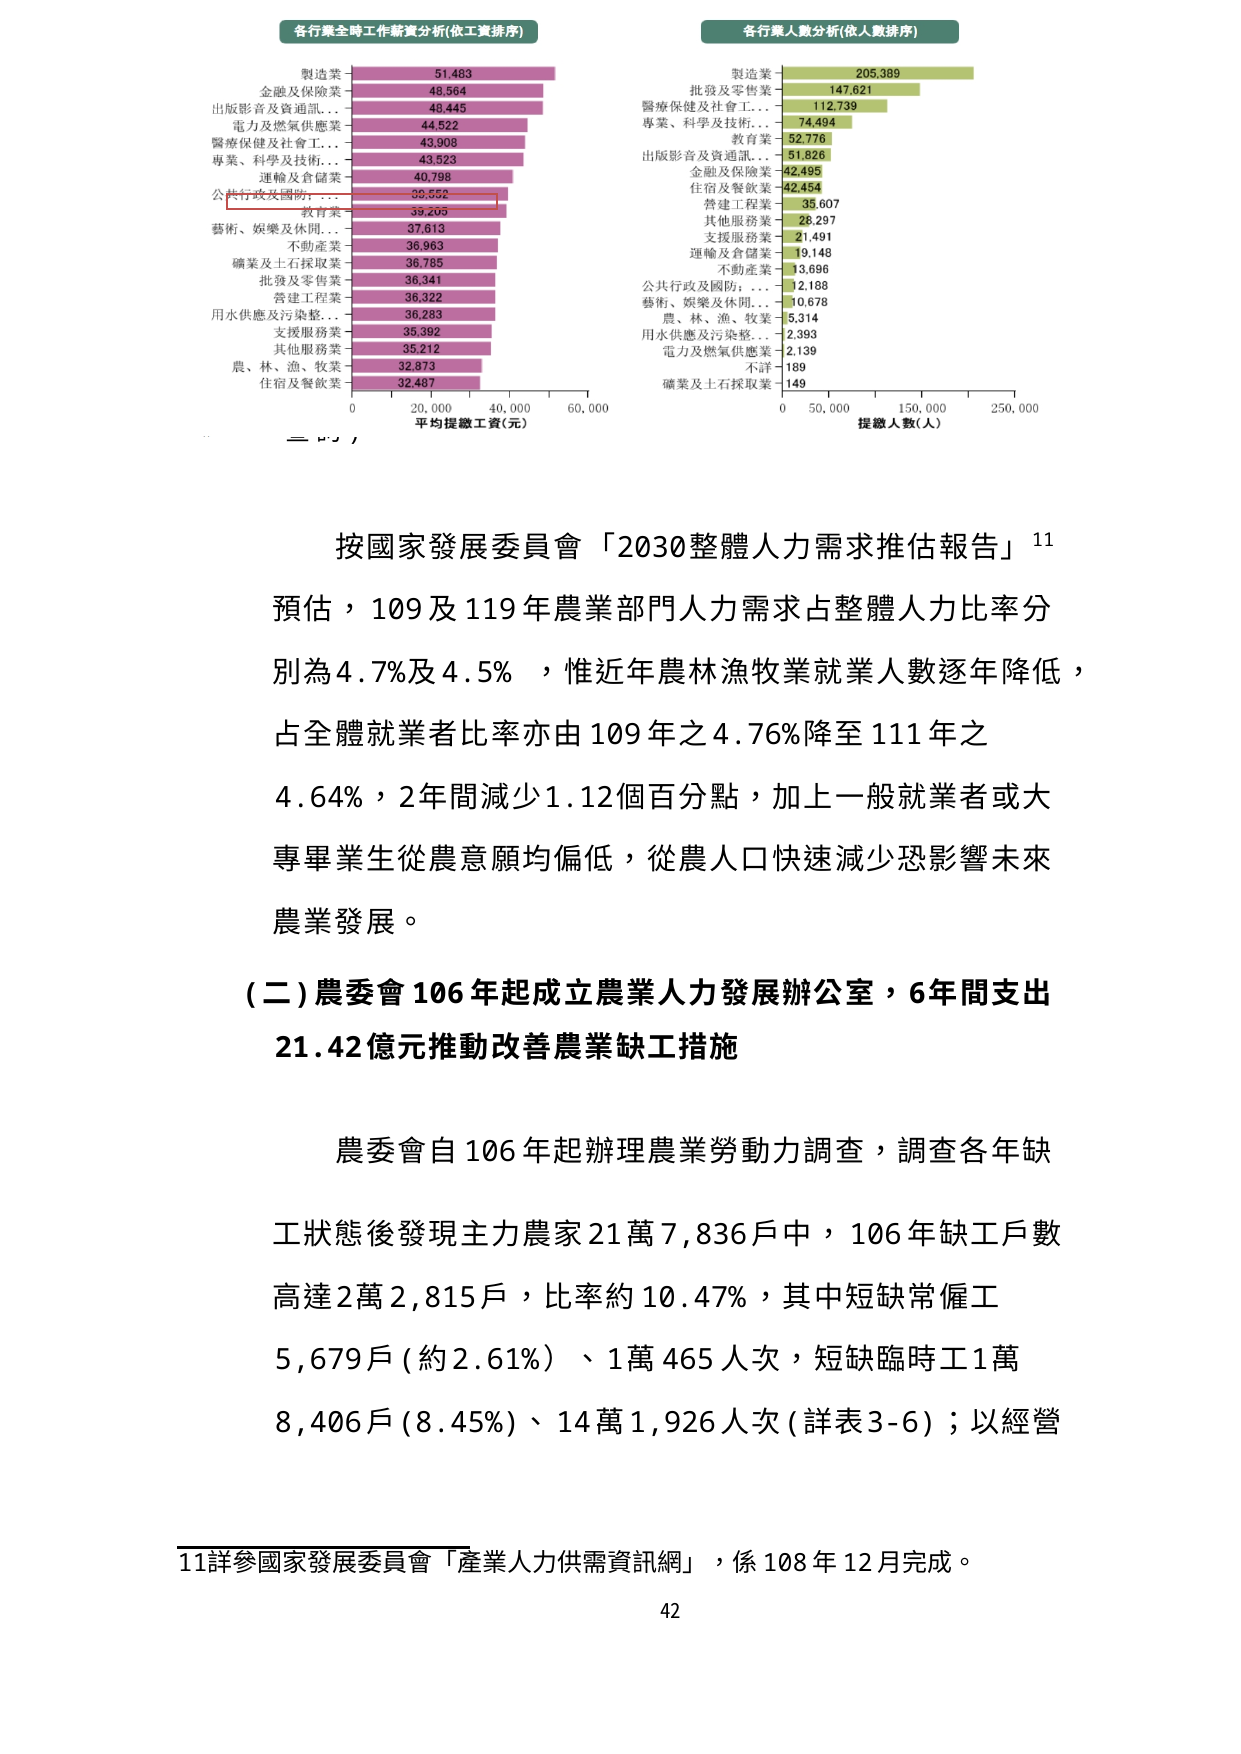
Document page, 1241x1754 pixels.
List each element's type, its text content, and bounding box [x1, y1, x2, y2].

text 農委會自106年起辦理農業勞動力調查，調查各年缺工狀態後發現主力農家21萬7,836戶中，106年缺工戶數高達2萬2,815戶，比率約10.47%，其中短缺常僱工5,679戶(約2.61%）、1萬465人次，短缺臨時工1萬8,406戶(8.45%)、14萬1,926人次(詳表3-6)；以經營類別觀之，農耕業缺工比率為10.04%，畜牧業缺工比率則高達19.63%，農耕業受農作物栽培習慣影響，在採收時期需要大量勞動力投入，主要短缺臨時工，其中以蔬菜、果樹等類缺工人次最高，而畜牧業需要穩定及長期之勞動力供給，故以短缺常僱工為主、尤其乳牛業缺工戶數占比32.63%，缺工情形最為嚴重。 [266, 1065, 1063, 1440]
text 詳參國家發展委員會「產業人力供需資訊網」，係108年12月完成。 [177, 1548, 1063, 1577]
text 資料來源：勞動部「薪資行情及大學生就業導航」(112年7月6日查詢)。 [177, 315, 318, 440]
text (二)農委會106年起成立農業人力發展辦公室，6年間支出21.42億元推動改善農業缺工措施 [236, 940, 1063, 1065]
text 按國家發展委員會「2030整體人力需求推估報告」預估，109及119年農業部門人力需求占整體人力比率分別為4.7%及4.5% ，惟近年農林漁牧業就業人數逐年降低，占全體就業者比率亦由109年之4.76%降至111年之4.64%，2年間減少1.12個百分點，加上一般就業者或大專畢業生從農意願均偏低，從農人口快速減少恐影響未來農業發展。 [266, 440, 1063, 940]
